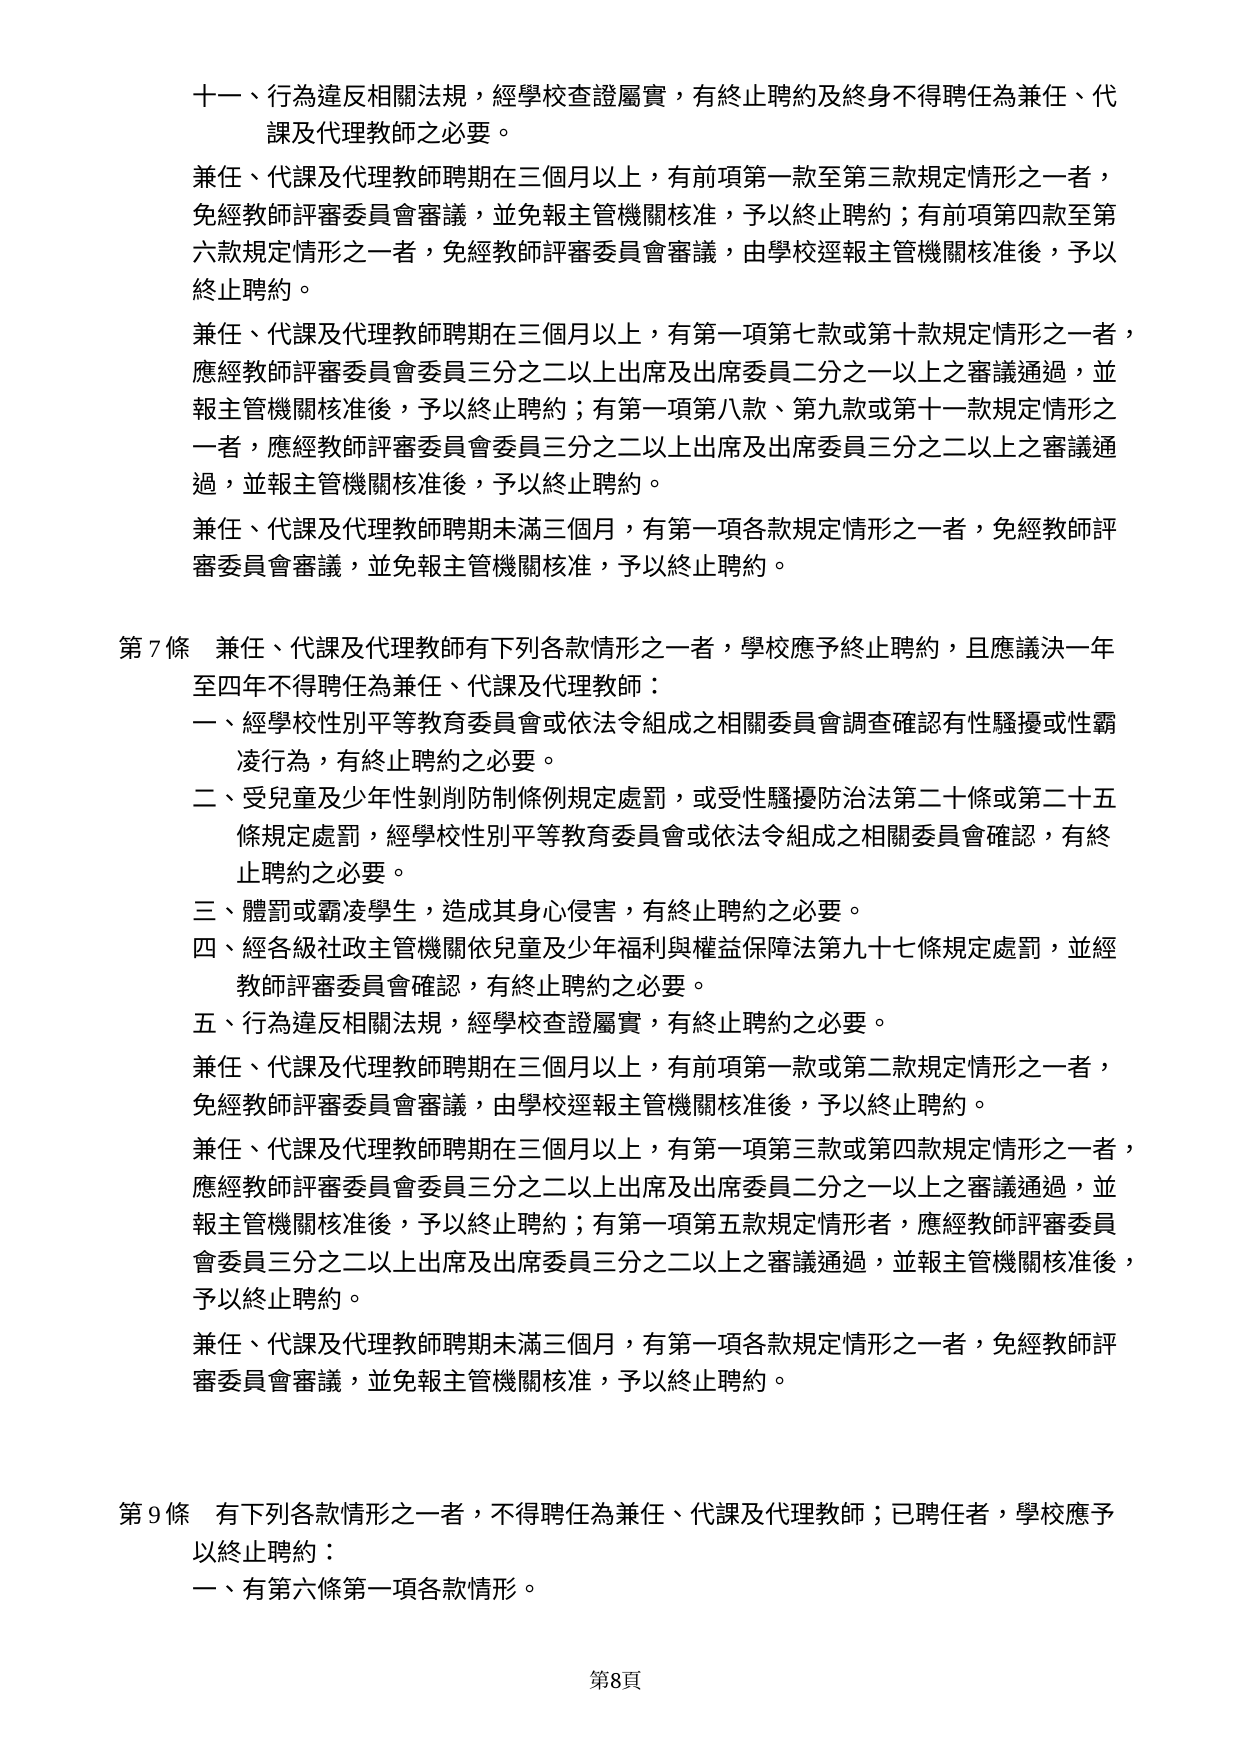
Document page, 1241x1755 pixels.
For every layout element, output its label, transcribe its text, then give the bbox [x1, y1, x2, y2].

text 兼任、代課及代理教師聘期在三個月以上，有第一項第三款或第四款規定情形之一者，應經教師評審委員會委員三分之二以上出席及出席委員二分之一以上之審議通過，並報主管機關核准後，予以終止聘約；有第一項第五款規定情形者，應經教師評審委員會委員三分之二以上出席及出席委員三分之二以上之審議通過，並報主管機關核准後，予以終止聘約。 [192, 1129, 1122, 1316]
text 第9條 有下列各款情形之一者，不得聘任為兼任、代課及代理教師；已聘任者，學校應予以終止聘約： [118, 1494, 1122, 1569]
text 兼任、代課及代理教師聘期未滿三個月，有第一項各款規定情形之一者，免經教師評審委員會審議，並免報主管機關核准，予以終止聘約。 [192, 1323, 1122, 1398]
text 五、行為違反相關法規，經學校查證屬實，有終止聘約之必要。 [192, 1002, 1122, 1040]
text 一、經學校性別平等教育委員會或依法令組成之相關委員會調查確認有性騷擾或性霸凌行為，有終止聘約之必要。 [192, 702, 1122, 777]
text 三、體罰或霸凌學生，造成其身心侵害，有終止聘約之必要。 [192, 890, 1122, 927]
text 十一、行為違反相關法規，經學校查證屬實，有終止聘約及終身不得聘任為兼任、代課及代理教師之必要。 [192, 75, 1122, 150]
text 二、受兒童及少年性剝削防制條例規定處罰，或受性騷擾防治法第二十條或第二十五條規定處罰，經學校性別平等教育委員會或依法令組成之相關委員會確認，有終止聘約之必要。 [192, 777, 1122, 890]
text 一、有第六條第一項各款情形。 [192, 1569, 1122, 1606]
text 第7條 兼任、代課及代理教師有下列各款情形之一者，學校應予終止聘約，且應議決一年至四年不得聘任為兼任、代課及代理教師： [118, 627, 1122, 702]
text 兼任、代課及代理教師聘期未滿三個月，有第一項各款規定情形之一者，免經教師評審委員會審議，並免報主管機關核准，予以終止聘約。 [192, 508, 1122, 583]
text 四、經各級社政主管機關依兒童及少年福利與權益保障法第九十七條規定處罰，並經教師評審委員會確認，有終止聘約之必要。 [192, 927, 1122, 1002]
text 兼任、代課及代理教師聘期在三個月以上，有前項第一款或第二款規定情形之一者，免經教師評審委員會審議，由學校逕報主管機關核准後，予以終止聘約。 [192, 1047, 1122, 1122]
text 兼任、代課及代理教師聘期在三個月以上，有第一項第七款或第十款規定情形之一者，應經教師評審委員會委員三分之二以上出席及出席委員二分之一以上之審議通過，並報主管機關核准後，予以終止聘約；有第一項第八款、第九款或第十一款規定情形之一者，應經教師評審委員會委員三分之二以上出席及出席委員三分之二以上之審議通過，並報主管機關核准後，予以終止聘約。 [192, 314, 1122, 501]
text 兼任、代課及代理教師聘期在三個月以上，有前項第一款至第三款規定情形之一者，免經教師評審委員會審議，並免報主管機關核准，予以終止聘約；有前項第四款至第六款規定情形之一者，免經教師評審委員會審議，由學校逕報主管機關核准後，予以終止聘約。 [192, 157, 1122, 307]
